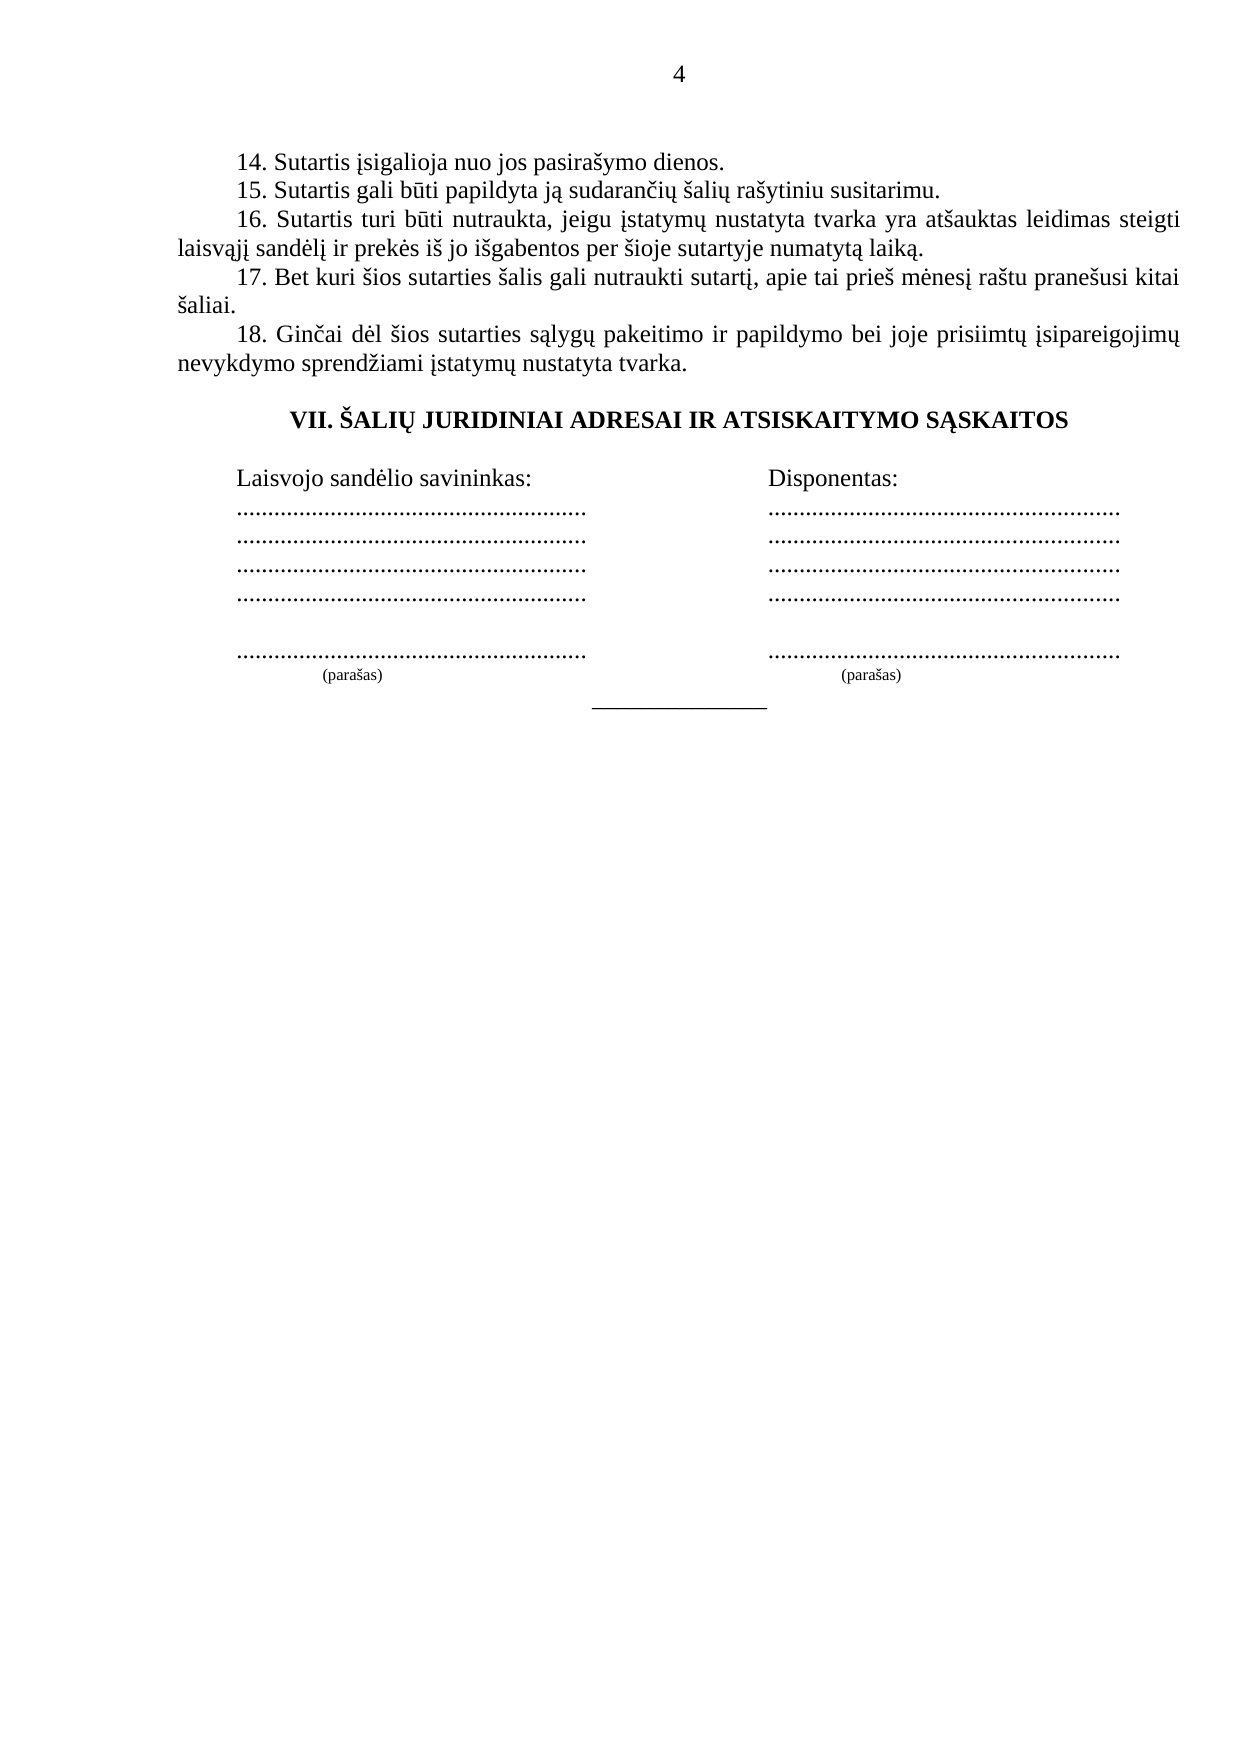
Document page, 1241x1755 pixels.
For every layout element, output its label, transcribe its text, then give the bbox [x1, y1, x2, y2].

text VII. ŠALIŲ JURIDINIAI ADRESAI IR ATSISKAITYMO SĄSKAITOS [177, 406, 1181, 434]
text (parašas) (parašas) [177, 664, 1181, 683]
text 18. Ginčai dėl šios sutarties sąlygų pakeitimo ir papildymo bei joje prisiimtų įsipareigojimų nevykdymo sprendžiami įstatymų nustatyta tvarka. [177, 319, 1181, 377]
text 17. Bet kuri šios sutarties šalis gali nutraukti sutartį, apie tai prieš mėnesį raštu pranešusi kitai šaliai. [177, 262, 1181, 319]
text 14. Sutartis įsigalioja nuo jos pasirašymo dienos. [177, 147, 1181, 176]
text Laisvojo sandėlio savininkas: Disponentas: [177, 463, 1181, 492]
text 15. Sutartis gali būti papildyta ją sudarančių šalių rašytiniu susitarimu. [177, 176, 1181, 204]
text ______________ [177, 683, 1181, 712]
text 16. Sutartis turi būti nutraukta, jeigu įstatymų nustatyta tvarka yra atšauktas leidimas steigti laisvąjį sandėlį ir prekės iš jo išgabentos per šioje sutartyje numatytą laiką. [177, 204, 1181, 262]
